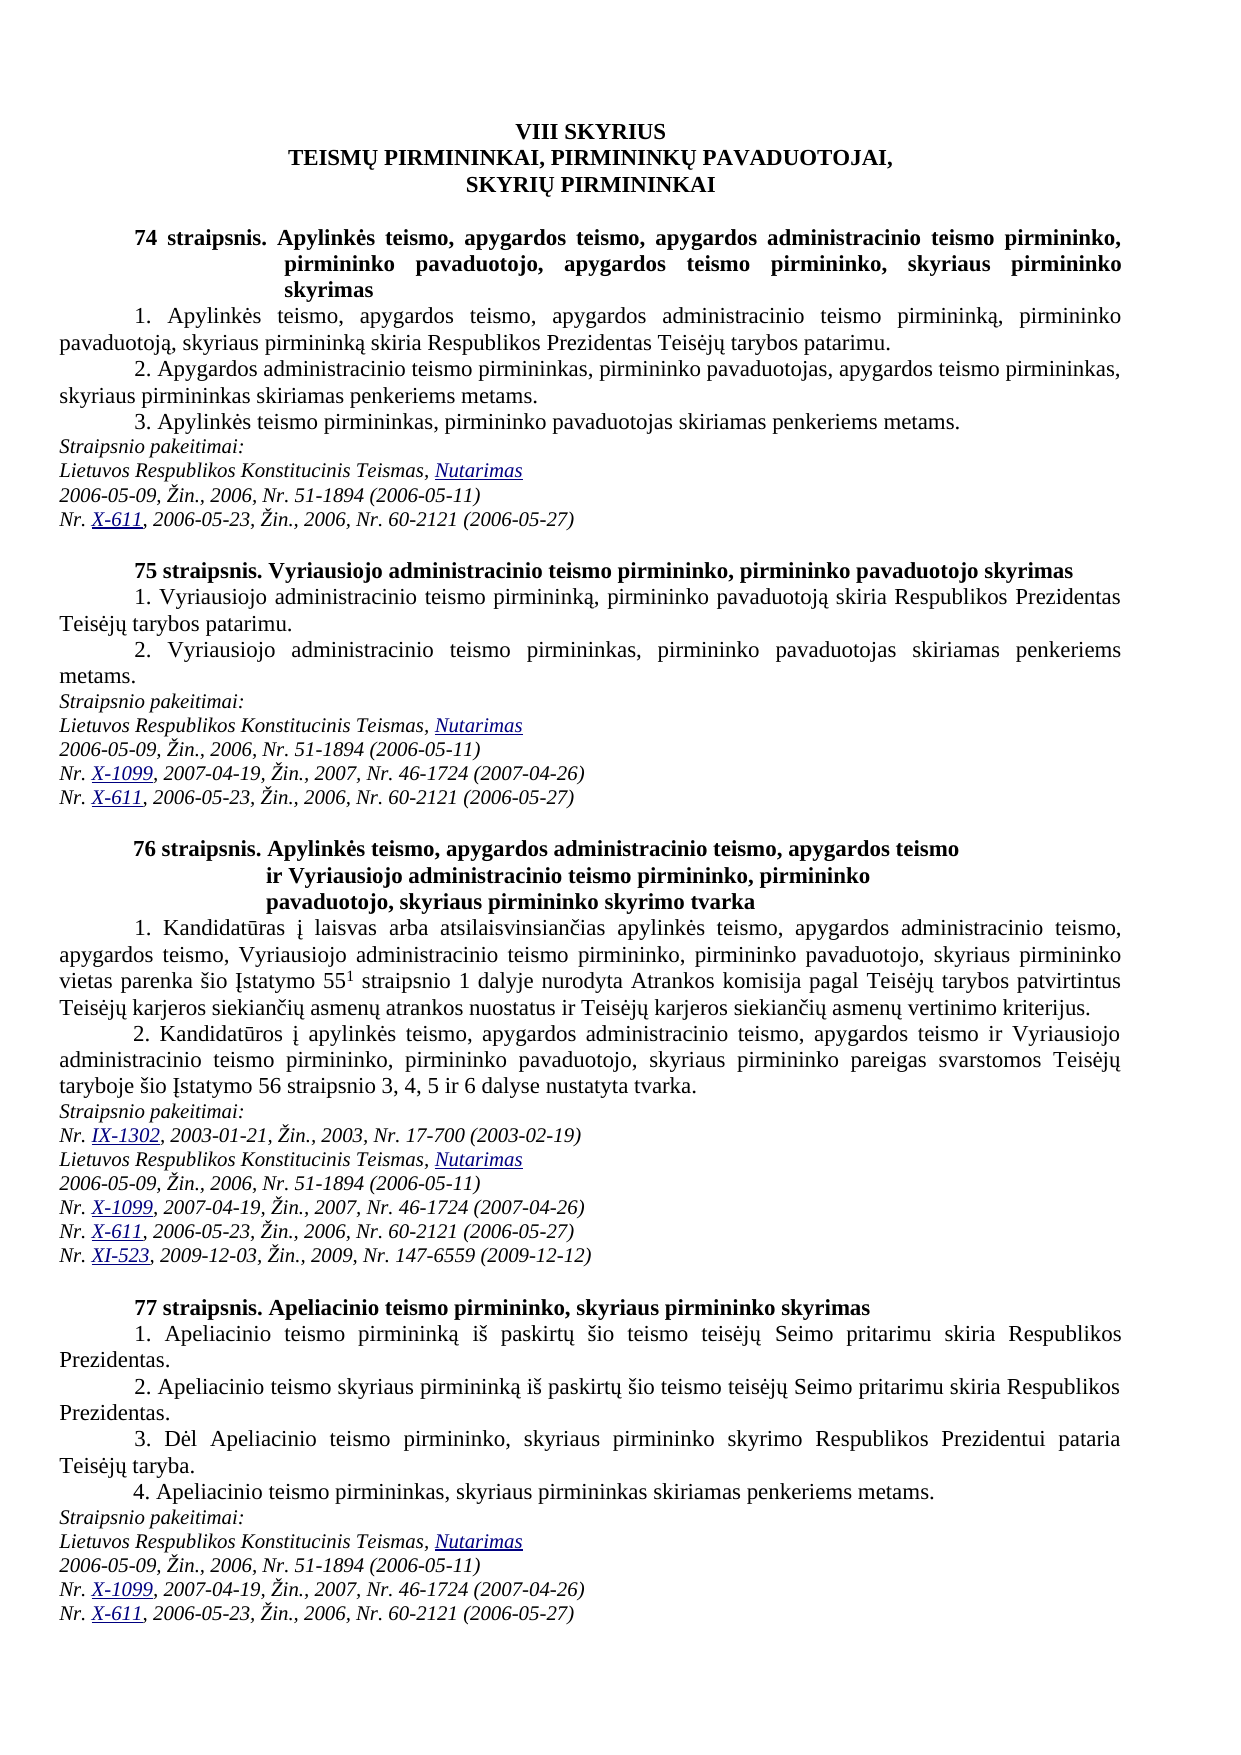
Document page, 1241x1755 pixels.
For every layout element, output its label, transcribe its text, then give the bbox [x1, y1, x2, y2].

text 1. Apeliacinio teismo pirmininką iš paskirtų šio teismo teisėjų Seimo pritarimu skiria Respublikos Prezidentas. [59, 1320, 1122, 1373]
text pavaduotojo, skyriaus pirmininko skyrimo tvarka [191, 888, 1122, 914]
text Lietuvos Respublikos Konstitucinis Teismas, Nutarimas [59, 713, 1122, 737]
text 3. Dėl Apeliacinio teismo pirmininko, skyriaus pirmininko skyrimo Respublikos Prezidentui pataria Teisėjų taryba. [59, 1426, 1122, 1478]
text Lietuvos Respublikos Konstitucinis Teismas, Nutarimas [59, 458, 1122, 482]
text 76 straipsnis. Apylinkės teismo, apygardos administracinio teismo, apygardos teismo [59, 835, 1122, 862]
text Nr. X-1099, 2007-04-19, Žin., 2007, Nr. 46-1724 (2007-04-26) [59, 1195, 1122, 1219]
text 3. Apylinkės teismo pirmininkas, pirmininko pavaduotojas skiriamas penkeriems metams. [59, 408, 1122, 434]
text Lietuvos Respublikos Konstitucinis Teismas, Nutarimas [59, 1529, 1122, 1553]
text Straipsnio pakeitimai: [59, 689, 1122, 713]
text 75 straipsnis. Vyriausiojo administracinio teismo pirmininko, pirmininko pavaduotojo skyrimas [134, 557, 1122, 583]
text 2. Apygardos administracinio teismo pirmininkas, pirmininko pavaduotojas, apygardos teismo pirmininkas, skyriaus pirmininkas skiriamas penkeriems metams. [59, 355, 1122, 408]
text Straipsnio pakeitimai: [59, 1099, 1122, 1123]
subtitle VIII SKYRIUS [59, 118, 1122, 144]
text 2006-05-09, Žin., 2006, Nr. 51-1894 (2006-05-11) [59, 1553, 1122, 1577]
text 1. Vyriausiojo administracinio teismo pirmininką, pirmininko pavaduotoją skiria Respublikos Prezidentas Teisėjų tarybos patarimu. [59, 583, 1122, 636]
text Nr. X-1099, 2007-04-19, Žin., 2007, Nr. 46-1724 (2007-04-26) [59, 761, 1122, 785]
text Nr. X-611, 2006-05-23, Žin., 2006, Nr. 60-2121 (2006-05-27) [59, 1219, 1122, 1243]
text Straipsnio pakeitimai: [59, 434, 1122, 458]
text TEISMŲ PIRMININKAI, PIRMININKŲ PAVADUOTOJAI, [59, 144, 1122, 171]
text Lietuvos Respublikos Konstitucinis Teismas, Nutarimas [59, 1147, 1122, 1171]
text Straipsnio pakeitimai: [59, 1504, 1122, 1529]
text Nr. X-611, 2006-05-23, Žin., 2006, Nr. 60-2121 (2006-05-27) [59, 785, 1122, 809]
text Nr. X-611, 2006-05-23, Žin., 2006, Nr. 60-2121 (2006-05-27) [59, 1601, 1122, 1625]
text 1. Kandidatūras į laisvas arba atsilaisvinsiančias apylinkės teismo, apygardos administracinio teismo, apygardos teismo, Vyriausiojo administracinio teismo pirmininko, pirmininko pavaduotojo, skyriaus pirmininko vietas parenka šio Įstatymo 551 straipsnio 1 dalyje nurodyta Atrankos komisija pagal Teisėjų tarybos patvirtintus Teisėjų karjeros siekiančių asmenų atrankos nuostatus ir Teisėjų karjeros siekiančių asmenų vertinimo kriterijus. [59, 914, 1122, 1020]
text Nr. XI-523, 2009-12-03, Žin., 2009, Nr. 147-6559 (2009-12-12) [59, 1243, 1122, 1267]
text 2. Apeliacinio teismo skyriaus pirmininką iš paskirtų šio teismo teisėjų Seimo pritarimu skiria Respublikos Prezidentas. [59, 1373, 1122, 1426]
text 2006-05-09, Žin., 2006, Nr. 51-1894 (2006-05-11) [59, 482, 1122, 507]
text ir Vyriausiojo administracinio teismo pirmininko, pirmininko [191, 862, 1122, 888]
text 2006-05-09, Žin., 2006, Nr. 51-1894 (2006-05-11) [59, 1171, 1122, 1195]
text 4. Apeliacinio teismo pirmininkas, skyriaus pirmininkas skiriamas penkeriems metams. [59, 1478, 1122, 1504]
text 1. Apylinkės teismo, apygardos teismo, apygardos administracinio teismo pirmininką, pirmininko pavaduotoją, skyriaus pirmininką skiria Respublikos Prezidentas Teisėjų tarybos patarimu. [59, 303, 1122, 355]
text Nr. X-1099, 2007-04-19, Žin., 2007, Nr. 46-1724 (2007-04-26) [59, 1577, 1122, 1601]
text 2006-05-09, Žin., 2006, Nr. 51-1894 (2006-05-11) [59, 737, 1122, 761]
text Nr. X-611, 2006-05-23, Žin., 2006, Nr. 60-2121 (2006-05-27) [59, 507, 1122, 531]
text 2. Vyriausiojo administracinio teismo pirmininkas, pirmininko pavaduotojas skiriamas penkeriems metams. [59, 636, 1122, 689]
text SKYRIŲ PIRMININKAI [59, 171, 1122, 197]
text Nr. IX-1302, 2003-01-21, Žin., 2003, Nr. 17-700 (2003-02-19) [59, 1123, 1122, 1147]
text 2. Kandidatūros į apylinkės teismo, apygardos administracinio teismo, apygardos teismo ir Vyriausiojo administracinio teismo pirmininko, pirmininko pavaduotojo, skyriaus pirmininko pareigas svarstomos Teisėjų taryboje šio Įstatymo 56 straipsnio 3, 4, 5 ir 6 dalyse nustatyta tvarka. [59, 1020, 1122, 1099]
text 77 straipsnis. Apeliacinio teismo pirmininko, skyriaus pirmininko skyrimas [59, 1294, 1122, 1320]
text 74 straipsnis. Apylinkės teismo, apygardos teismo, apygardos administracinio teismo pirmininko, pirmininko pavaduotojo, apygardos teismo pirmininko, skyriaus pirmininko skyrimas [134, 223, 1122, 303]
